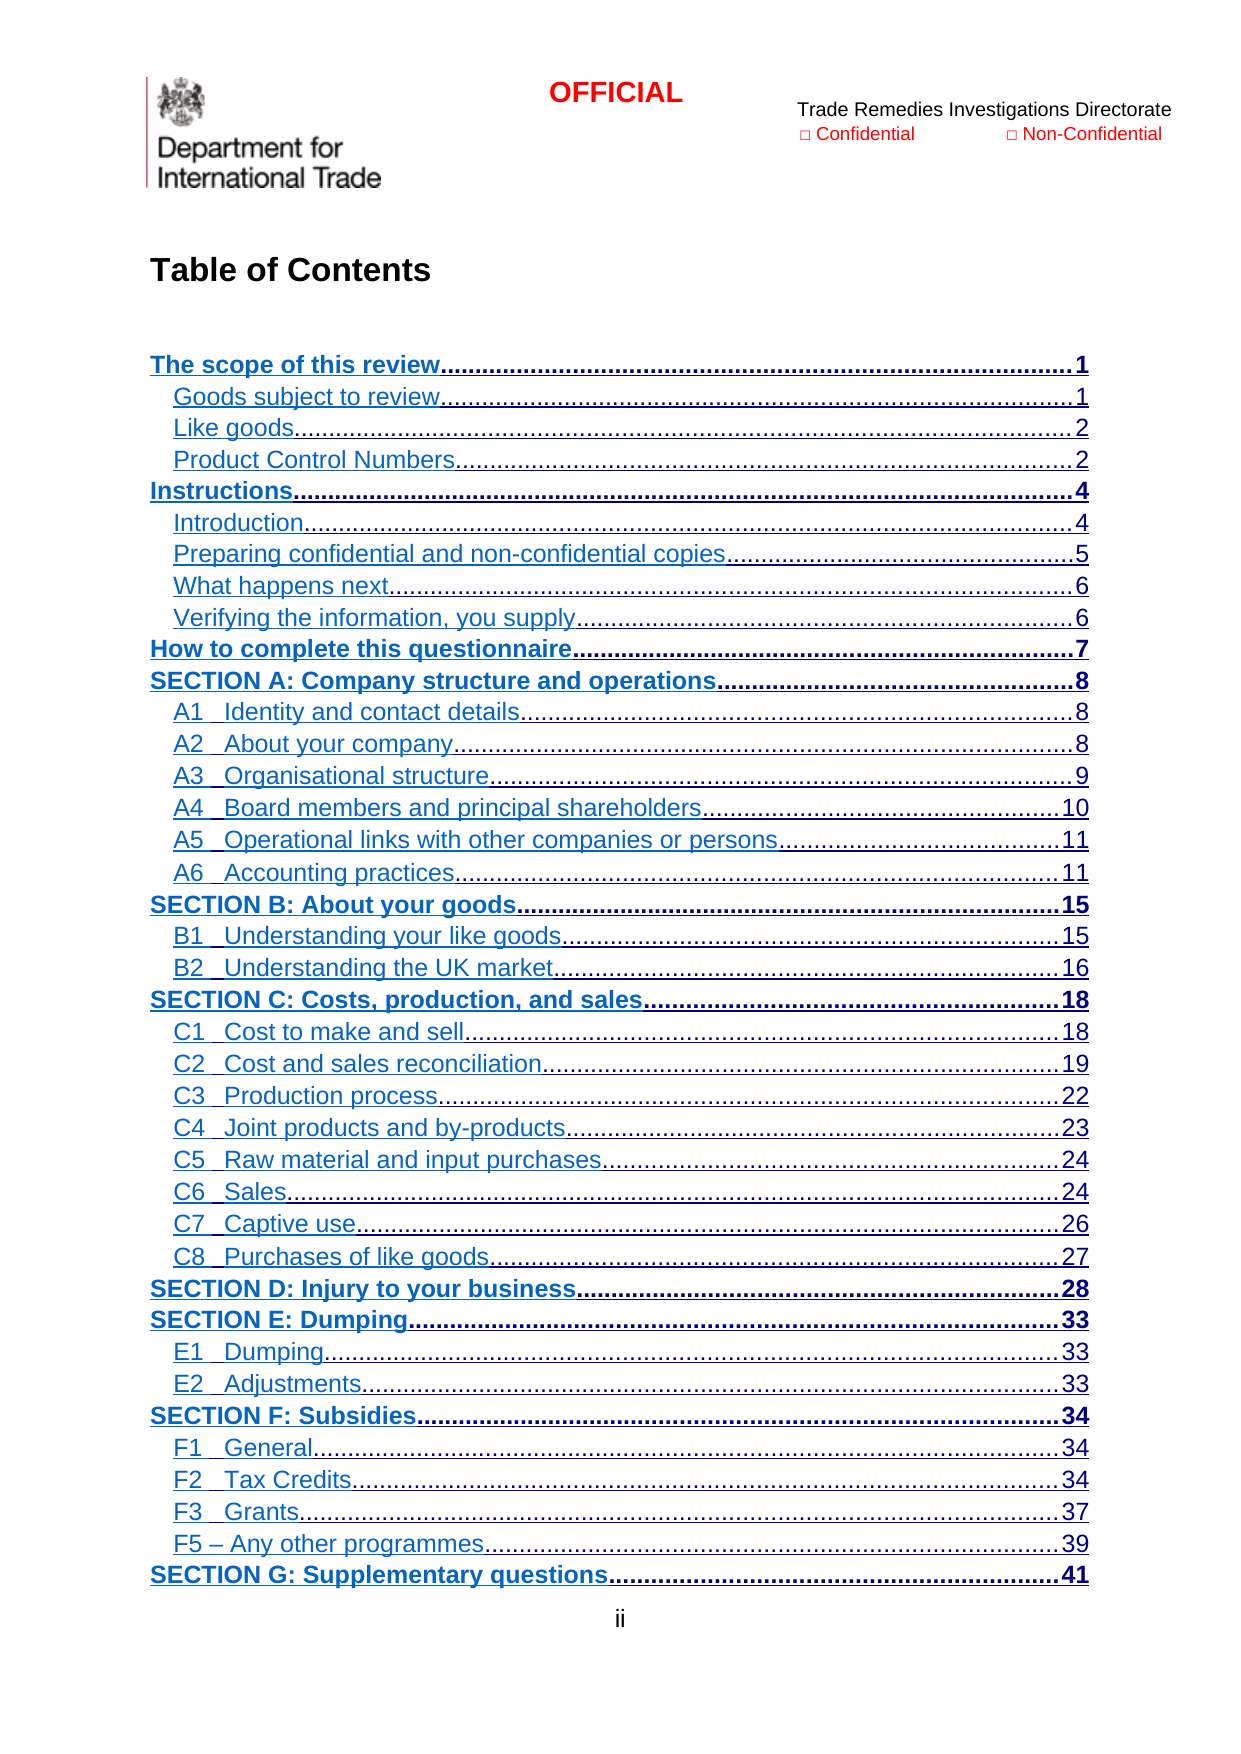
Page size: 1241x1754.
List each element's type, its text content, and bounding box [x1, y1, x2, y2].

text A3 Organisational structure 9 [173, 761, 1090, 791]
text A5 Operational links with other companies or persons 11 [173, 826, 1090, 855]
text C7 Captive use 26 [173, 1209, 1090, 1239]
text F3 Grants 37 [173, 1497, 1090, 1526]
text B1 Understanding your like goods 15 [173, 921, 1090, 950]
text SECTION E: Dumping 33 [150, 1305, 1090, 1334]
text A6 Accounting practices 11 [173, 858, 1090, 887]
text C6 Sales 24 [173, 1177, 1090, 1207]
text E2 Adjustments 33 [173, 1369, 1090, 1398]
text C8 Purchases of like goods 27 [173, 1242, 1090, 1271]
text C4 Joint products and by-products 23 [173, 1113, 1090, 1142]
text B2 Understanding the UK market 16 [173, 953, 1090, 982]
text Preparing confidential and non-confidential copies 5 [173, 539, 1090, 568]
text C3 Production process 22 [173, 1081, 1090, 1110]
text SECTION A: Company structure and operations 8 [150, 666, 1090, 694]
text E1 Dumping 33 [173, 1337, 1090, 1366]
text Goods subject to review 1 [173, 382, 1090, 410]
text F2 Tax Credits 34 [173, 1464, 1090, 1494]
text Product Control Numbers 2 [173, 445, 1090, 473]
text SECTION C: Costs, production, and sales 18 [150, 985, 1090, 1014]
text F5 – Any other programmes 39 [173, 1529, 1090, 1557]
text F1 General 34 [173, 1432, 1090, 1462]
text How to complete this questionnaire 7 [150, 634, 1090, 663]
text SECTION D: Injury to your business 28 [150, 1274, 1090, 1302]
text Like goods 2 [173, 413, 1090, 442]
text SECTION B: About your goods 15 [150, 890, 1090, 918]
text SECTION G: Supplementary questions 41 [150, 1560, 1090, 1589]
text Verifying the information, you supply 6 [173, 602, 1090, 631]
text C5 Raw material and input purchases 24 [173, 1145, 1090, 1174]
text Table of Contents [150, 250, 1090, 288]
text C2 Cost and sales reconciliation 19 [173, 1049, 1090, 1078]
text A2 About your company 8 [173, 729, 1090, 758]
text The scope of this review 1 [150, 350, 1090, 379]
text Introduction 4 [173, 508, 1090, 537]
text C1 Cost to make and sell 18 [173, 1017, 1090, 1046]
text A4 Board members and principal shareholders 10 [173, 793, 1090, 823]
text Instructions 4 [150, 476, 1090, 505]
text SECTION F: Subsidies 34 [150, 1401, 1090, 1430]
text What happens next 6 [173, 571, 1090, 600]
text A1 Identity and contact details 8 [173, 697, 1090, 726]
